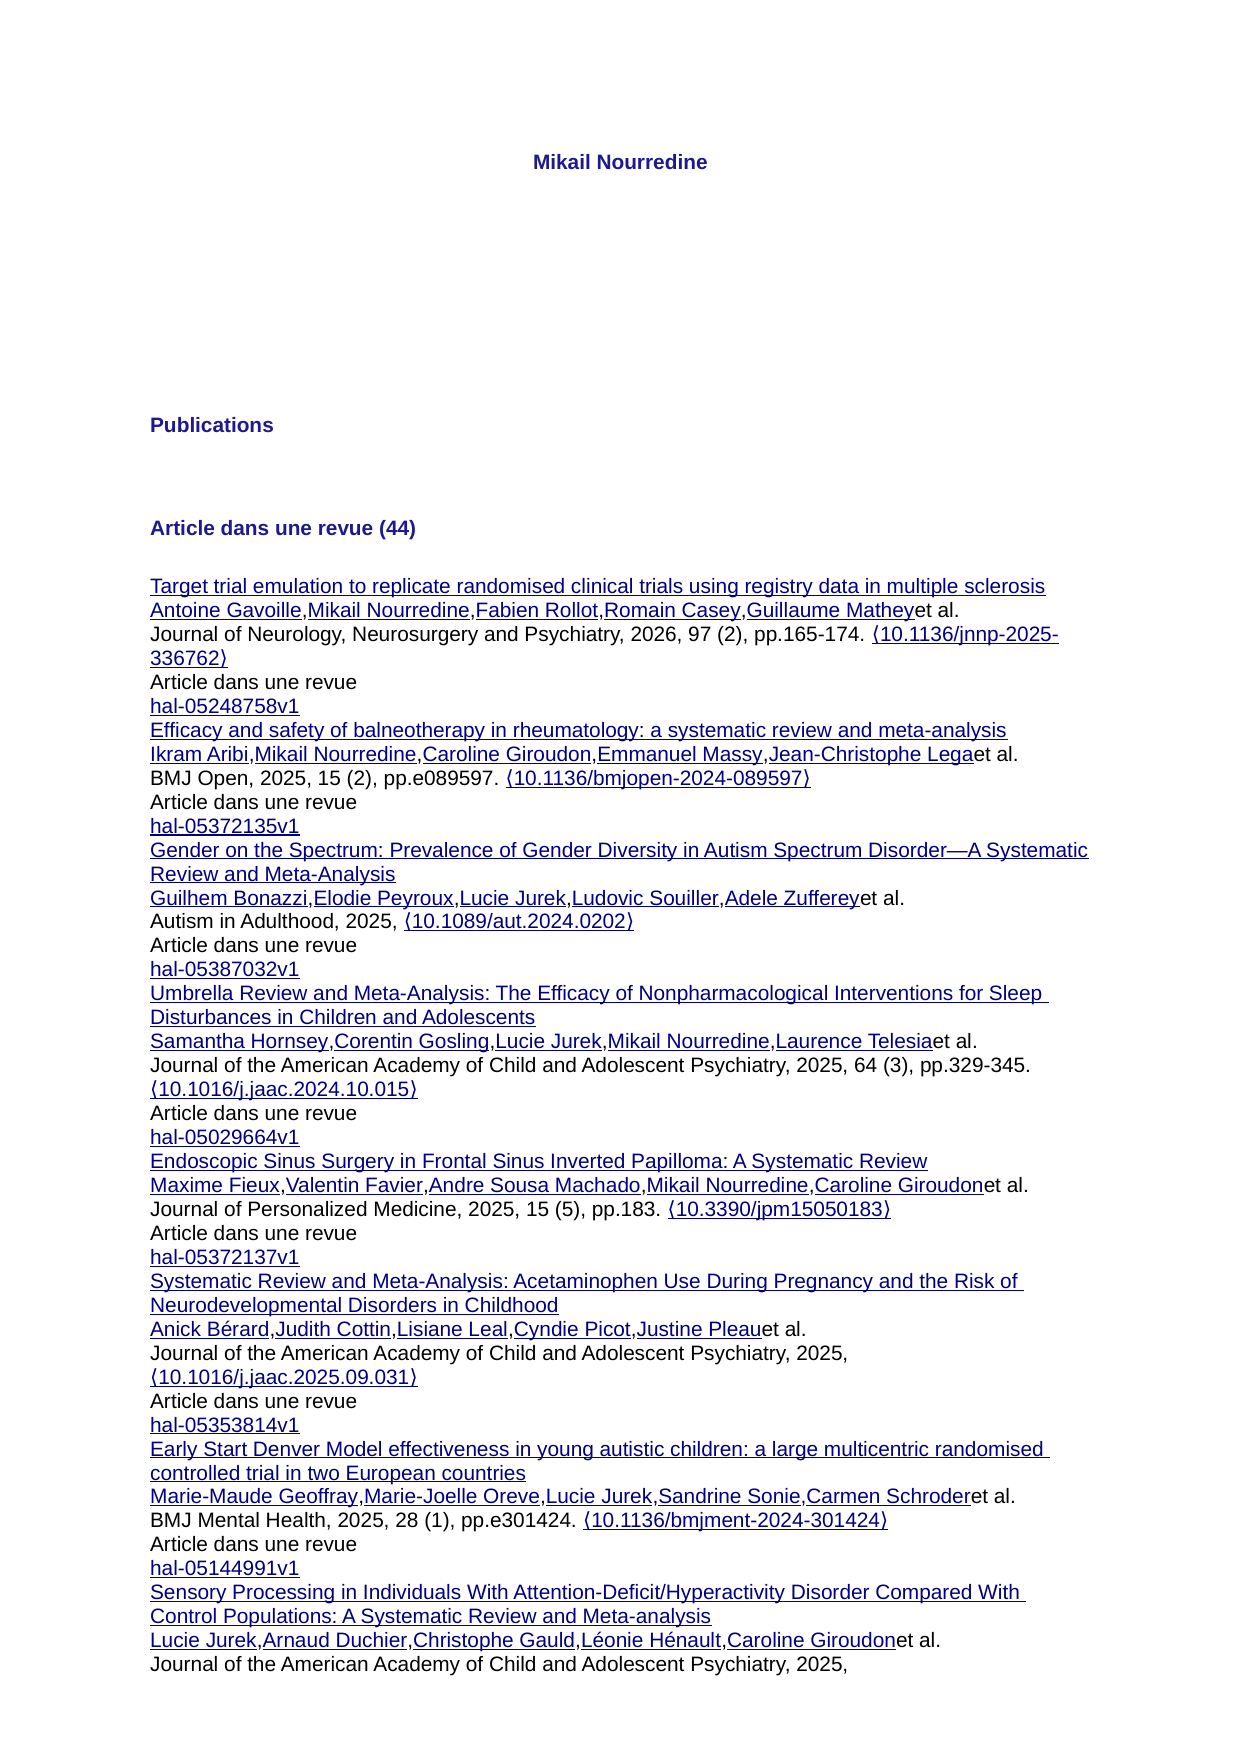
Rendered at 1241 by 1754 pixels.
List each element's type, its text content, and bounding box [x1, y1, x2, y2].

table_cell Umbrella Review and Meta-Analysis: The Efficacy of Nonpharmacological Interventions for Sleep Disturbances in Children and Adolescents Samantha Hornsey,Corentin Gosling,Lucie Jurek,Mikail Nourredine,Laurence Telesiaet al. Journal of the American Academy of Child and Adolescent Psychiatry, 2025, 64 (3), pp.329-345. ⟨10.1016/j.jaac.2024.10.015⟩ Article dans une revue hal-05029664v1 [150, 981, 1090, 1149]
table_cell Efficacy and safety of balneotherapy in rheumatology: a systematic review and meta-analysis Ikram Aribi,Mikail Nourredine,Caroline Giroudon,Emmanuel Massy,Jean-Christophe Legaet al. BMJ Open, 2025, 15 (2), pp.e089597. ⟨10.1136/bmjopen-2024-089597⟩ Article dans une revue hal-05372135v1 [150, 718, 1090, 837]
table_cell Gender on the Spectrum: Prevalence of Gender Diversity in Autism Spectrum Disorder—A Systematic Review and Meta-Analysis Guilhem Bonazzi,Elodie Peyroux,Lucie Jurek,Ludovic Souiller,Adele Zuffereyet al. Autism in Adulthood, 2025, ⟨10.1089/aut.2024.0202⟩ Article dans une revue hal-05387032v1 [150, 838, 1090, 981]
table_cell Early Start Denver Model effectiveness in young autistic children: a large multicentric randomised controlled trial in two European countries Marie-Maude Geoffray,Marie-Joelle Oreve,Lucie Jurek,Sandrine Sonie,Carmen Schroderet al. BMJ Mental Health, 2025, 28 (1), pp.e301424. ⟨10.1136/bmjment-2024-301424⟩ Article dans une revue hal-05144991v1 [150, 1436, 1090, 1580]
table_cell Sensory Processing in Individuals With Attention-Deficit/Hyperactivity Disorder Compared With Control Populations: A Systematic Review and Meta-analysis Lucie Jurek,Arnaud Duchier,Christophe Gauld,Léonie Hénault,Caroline Giroudonet al. Journal of the American Academy of Child and Adolescent Psychiatry, 2025, [150, 1580, 1090, 1676]
subtitle Mikail Nourredine [150, 150, 1090, 174]
table_cell Endoscopic Sinus Surgery in Frontal Sinus Inverted Papilloma: A Systematic Review Maxime Fieux,Valentin Favier,Andre Sousa Machado,Mikail Nourredine,Caroline Giroudonet al. Journal of Personalized Medicine, 2025, 15 (5), pp.183. ⟨10.3390/jpm15050183⟩ Article dans une revue hal-05372137v1 [150, 1149, 1090, 1269]
subtitle Publications [150, 412, 1090, 436]
subtitle Article dans une revue (44) [150, 516, 1090, 539]
table_cell Systematic Review and Meta-Analysis: Acetaminophen Use During Pregnancy and the Risk of Neurodevelopmental Disorders in Childhood Anick Bérard,Judith Cottin,Lisiane Leal,Cyndie Picot,Justine Pleauet al. Journal of the American Academy of Child and Adolescent Psychiatry, 2025, ⟨10.1016/j.jaac.2025.09.031⟩ Article dans une revue hal-05353814v1 [150, 1269, 1090, 1436]
table_header Target trial emulation to replicate randomised clinical trials using registry data in multiple sclerosis Antoine Gavoille,Mikail Nourredine,Fabien Rollot,Romain Casey,Guillaume Matheyet al. Journal of Neurology, Neurosurgery and Psychiatry, 2026, 97 (2), pp.165-174. ⟨10.1136/jnnp-2025-336762⟩ Article dans une revue hal-05248758v1 [150, 574, 1090, 718]
